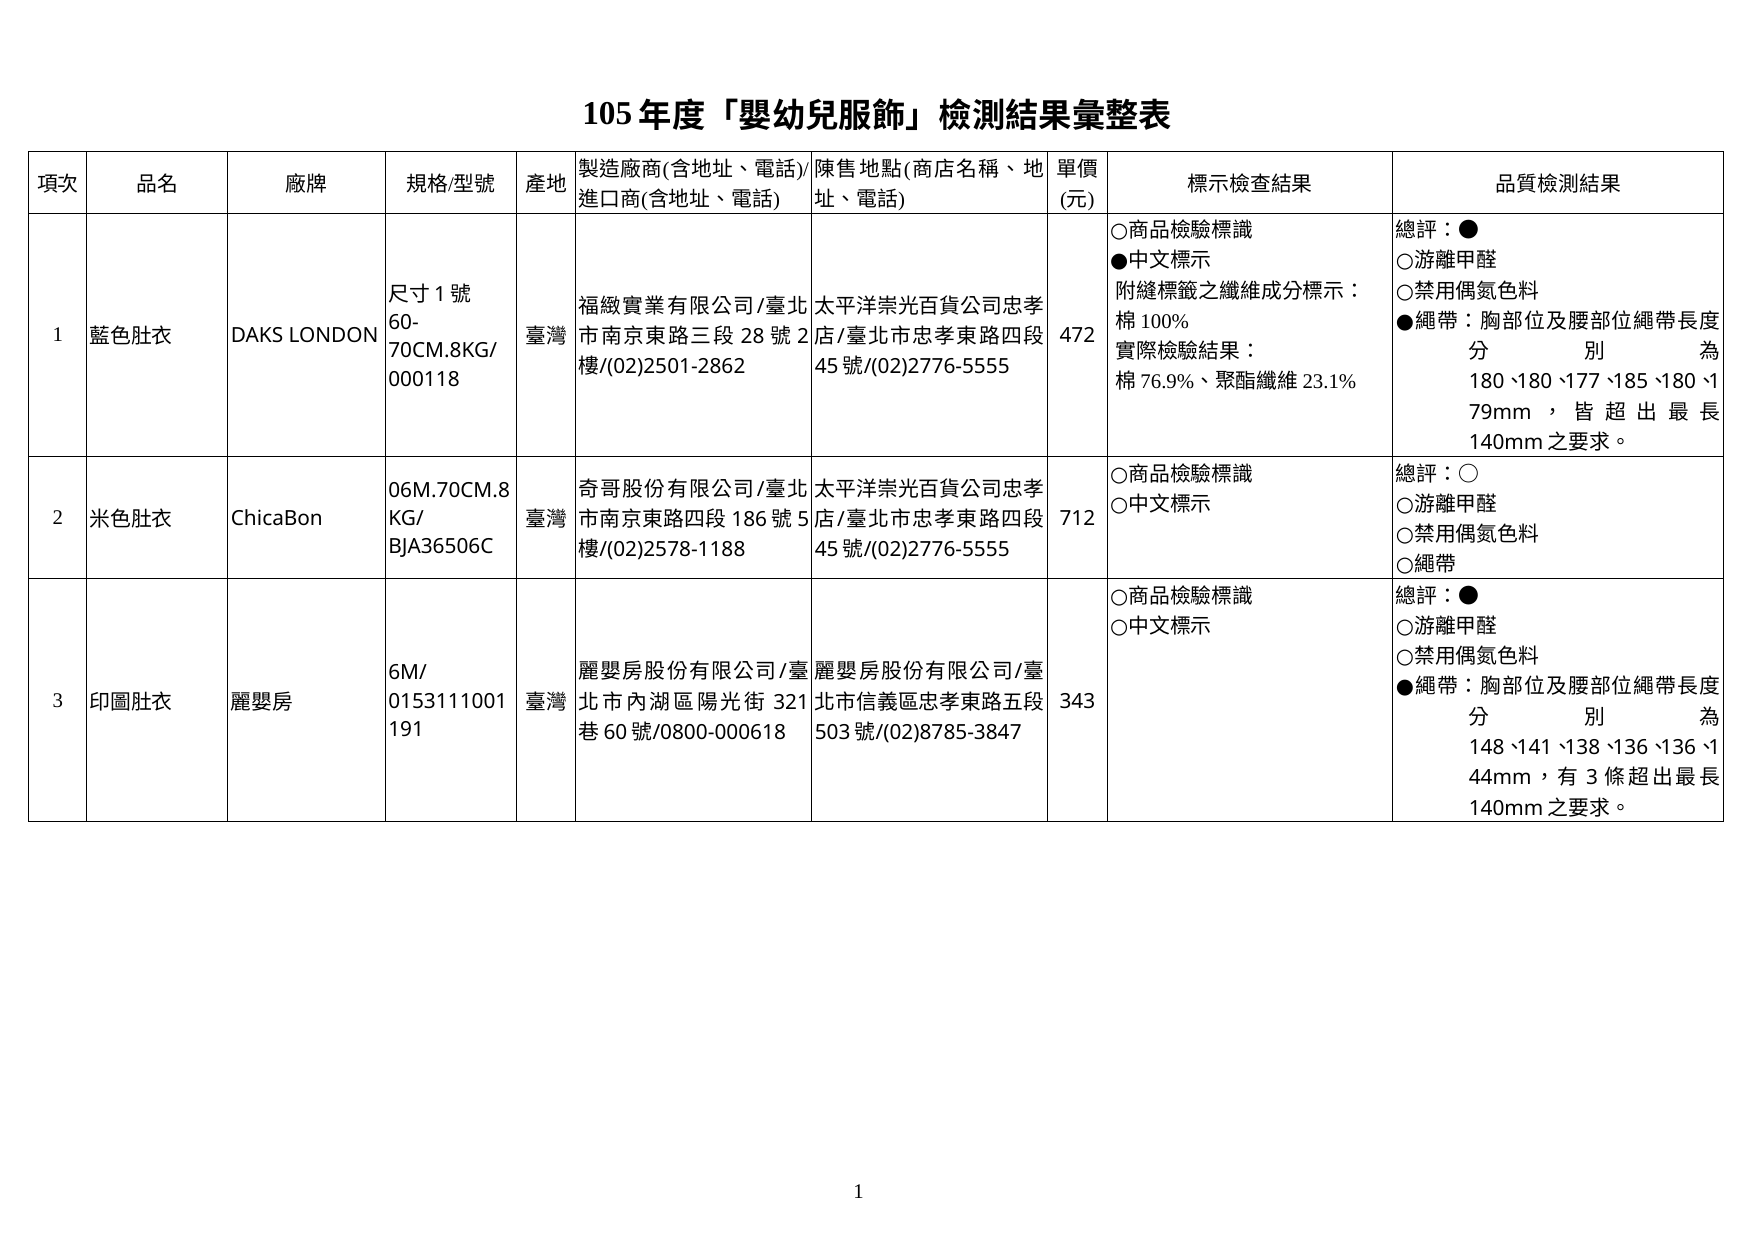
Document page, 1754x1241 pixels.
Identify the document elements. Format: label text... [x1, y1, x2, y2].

table_cell 麗嬰房 [228, 579, 385, 821]
table_cell 總評：● ○游離甲醛 ○禁用偶氮色料 ●繩帶：胸部位及腰部位繩帶長度分別為148、141、138、136、136、144mm，有3條超出最長140mm之要求。 [1393, 579, 1723, 821]
text 105年度「嬰幼兒服飾」檢測結果彙整表 [59, 76, 1695, 151]
table_cell 臺灣 [517, 579, 575, 821]
table_header 品質檢測結果 [1393, 152, 1723, 212]
table_cell 臺灣 [517, 457, 575, 578]
table_cell 奇哥股份有限公司/臺北市南京東路四段186號5樓/(02)2578-1188 [576, 457, 811, 578]
table_cell 總評：● ○游離甲醛 ○禁用偶氮色料 ●繩帶：胸部位及腰部位繩帶長度分別為180、180、177、185、180、179mm，皆超出最長140mm之要求。 [1393, 214, 1723, 456]
table_cell DAKS LONDON [228, 214, 385, 456]
table_header 製造廠商(含地址、電話)/進口商(含地址、電話) [576, 152, 811, 212]
table_header 單價 (元) [1048, 152, 1107, 212]
table_header 規格/型號 [386, 152, 516, 212]
table_cell 343 [1048, 579, 1107, 821]
table_cell ○商品檢驗標識 ○中文標示 [1108, 457, 1392, 578]
table_cell 尺寸1號 60-70CM.8KG/000118 [386, 214, 516, 456]
table_header 標示檢查結果 [1108, 152, 1392, 212]
table_cell 1 [29, 214, 86, 456]
table_header 品名 [87, 152, 227, 212]
table_cell 米色肚衣 [87, 457, 227, 578]
table_cell 06M.70CM.8KG/BJA36506C [386, 457, 516, 578]
table_cell ○商品檢驗標識 ○中文標示 [1108, 579, 1392, 821]
table_cell 712 [1048, 457, 1107, 578]
table_cell 麗嬰房股份有限公司/臺北市內湖區陽光街321巷60號/0800-000618 [576, 579, 811, 821]
table_cell 3 [29, 579, 86, 821]
table_cell 2 [29, 457, 86, 578]
table_cell 太平洋崇光百貨公司忠孝店/臺北市忠孝東路四段45號/(02)2776-5555 [812, 214, 1047, 456]
table_cell 臺灣 [517, 214, 575, 456]
table_header 廠牌 [228, 152, 385, 212]
table_cell 6M/0153111001191 [386, 579, 516, 821]
table_cell 太平洋崇光百貨公司忠孝店/臺北市忠孝東路四段45號/(02)2776-5555 [812, 457, 1047, 578]
table_header 產地 [517, 152, 575, 212]
table_cell 麗嬰房股份有限公司/臺北市信義區忠孝東路五段503號/(02)8785-3847 [812, 579, 1047, 821]
table_cell 472 [1048, 214, 1107, 456]
table_cell 印圖肚衣 [87, 579, 227, 821]
table_header 陳售地點(商店名稱、地址、電話) [812, 152, 1047, 212]
table_cell ChicaBon [228, 457, 385, 578]
table_header 項次 [29, 152, 86, 212]
table_cell 總評：○ ○游離甲醛 ○禁用偶氮色料 ○繩帶 [1393, 457, 1723, 578]
table_cell 福緻實業有限公司/臺北市南京東路三段28號2樓/(02)2501-2862 [576, 214, 811, 456]
table_cell 藍色肚衣 [87, 214, 227, 456]
table_cell ○商品檢驗標識 ●中文標示 附縫標籤之纖維成分標示： 棉100% 實際檢驗結果： 棉76.9%、聚酯纖維23.1% [1108, 214, 1392, 456]
